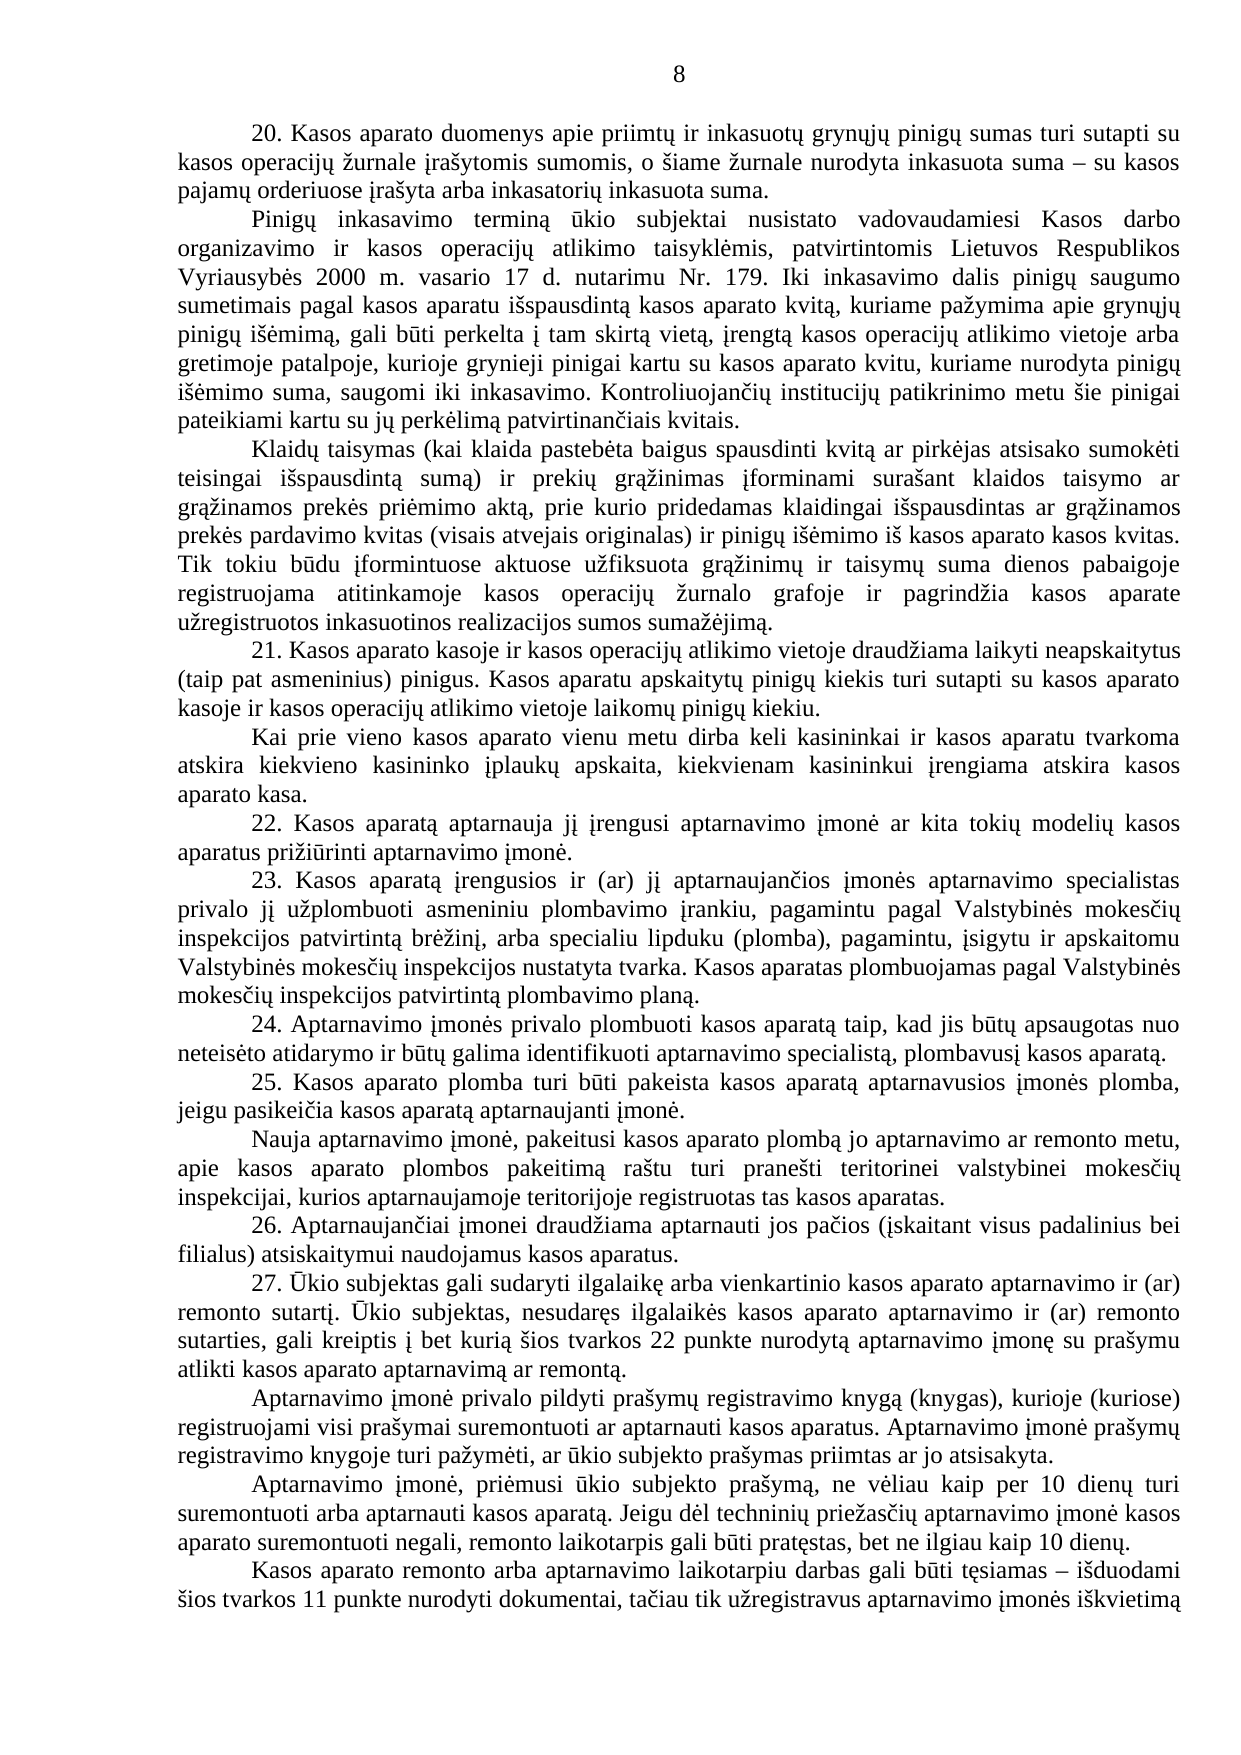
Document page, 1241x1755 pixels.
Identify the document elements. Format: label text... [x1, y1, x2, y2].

text 24. Aptarnavimo įmonės privalo plombuoti kasos aparatą taip, kad jis būtų apsaugotas nuo neteisėto atidarymo ir būtų galima identifikuoti aptarnavimo specialistą, plombavusį kasos aparatą. [177, 1009, 1181, 1067]
text 27. Ūkio subjektas gali sudaryti ilgalaikę arba vienkartinio kasos aparato aptarnavimo ir (ar) remonto sutartį. Ūkio subjektas, nesudaręs ilgalaikės kasos aparato aptarnavimo ir (ar) remonto sutarties, gali kreiptis į bet kurią šios tvarkos 22 punkte nurodytą aptarnavimo įmonę su prašymu atlikti kasos aparato aptarnavimą ar remontą. [177, 1268, 1181, 1383]
text 20. Kasos aparato duomenys apie priimtų ir inkasuotų grynųjų pinigų sumas turi sutapti su kasos operacijų žurnale įrašytomis sumomis, o šiame žurnale nurodyta inkasuota suma – su kasos pajamų orderiuose įrašyta arba inkasatorių inkasuota suma. [177, 118, 1181, 204]
text Pinigų inkasavimo terminą ūkio subjektai nusistato vadovaudamiesi Kasos darbo organizavimo ir kasos operacijų atlikimo taisyklėmis, patvirtintomis Lietuvos Respublikos Vyriausybės 2000 m. vasario 17 d. nutarimu Nr. 179. Iki inkasavimo dalis pinigų saugumo sumetimais pagal kasos aparatu išspausdintą kasos aparato kvitą, kuriame pažymima apie grynųjų pinigų išėmimą, gali būti perkelta į tam skirtą vietą, įrengtą kasos operacijų atlikimo vietoje arba gretimoje patalpoje, kurioje grynieji pinigai kartu su kasos aparato kvitu, kuriame nurodyta pinigų išėmimo suma, saugomi iki inkasavimo. Kontroliuojančių institucijų patikrinimo metu šie pinigai pateikiami kartu su jų perkėlimą patvirtinančiais kvitais. [177, 204, 1181, 434]
text Aptarnavimo įmonė privalo pildyti prašymų registravimo knygą (knygas), kurioje (kuriose) registruojami visi prašymai suremontuoti ar aptarnauti kasos aparatus. Aptarnavimo įmonė prašymų registravimo knygoje turi pažymėti, ar ūkio subjekto prašymas priimtas ar jo atsisakyta. [177, 1383, 1181, 1469]
text 22. Kasos aparatą aptarnauja jį įrengusi aptarnavimo įmonė ar kita tokių modelių kasos aparatus prižiūrinti aptarnavimo įmonė. [177, 808, 1181, 866]
text 26. Aptarnaujančiai įmonei draudžiama aptarnauti jos pačios (įskaitant visus padalinius bei filialus) atsiskaitymui naudojamus kasos aparatus. [177, 1211, 1181, 1268]
text Nauja aptarnavimo įmonė, pakeitusi kasos aparato plombą jo aptarnavimo ar remonto metu, apie kasos aparato plombos pakeitimą raštu turi pranešti teritorinei valstybinei mokesčių inspekcijai, kurios aptarnaujamoje teritorijoje registruotas tas kasos aparatas. [177, 1124, 1181, 1211]
text Kasos aparato remonto arba aptarnavimo laikotarpiu darbas gali būti tęsiamas – išduodami šios tvarkos 11 punkte nurodyti dokumentai, tačiau tik užregistravus aptarnavimo įmonės iškvietimą [177, 1556, 1181, 1613]
text 21. Kasos aparato kasoje ir kasos operacijų atlikimo vietoje draudžiama laikyti neapskaitytus (taip pat asmeninius) pinigus. Kasos aparatu apskaitytų pinigų kiekis turi sutapti su kasos aparato kasoje ir kasos operacijų atlikimo vietoje laikomų pinigų kiekiu. [177, 636, 1181, 722]
text Aptarnavimo įmonė, priėmusi ūkio subjekto prašymą, ne vėliau kaip per 10 dienų turi suremontuoti arba aptarnauti kasos aparatą. Jeigu dėl techninių priežasčių aptarnavimo įmonė kasos aparato suremontuoti negali, remonto laikotarpis gali būti pratęstas, bet ne ilgiau kaip 10 dienų. [177, 1469, 1181, 1556]
text 25. Kasos aparato plomba turi būti pakeista kasos aparatą aptarnavusios įmonės plomba, jeigu pasikeičia kasos aparatą aptarnaujanti įmonė. [177, 1067, 1181, 1124]
text Kai prie vieno kasos aparato vienu metu dirba keli kasininkai ir kasos aparatu tvarkoma atskira kiekvieno kasininko įplaukų apskaita, kiekvienam kasininkui įrengiama atskira kasos aparato kasa. [177, 722, 1181, 808]
text 23. Kasos aparatą įrengusios ir (ar) jį aptarnaujančios įmonės aptarnavimo specialistas privalo jį užplombuoti asmeniniu plombavimo įrankiu, pagamintu pagal Valstybinės mokesčių inspekcijos patvirtintą brėžinį, arba specialiu lipduku (plomba), pagamintu, įsigytu ir apskaitomu Valstybinės mokesčių inspekcijos nustatyta tvarka. Kasos aparatas plombuojamas pagal Valstybinės mokesčių inspekcijos patvirtintą plombavimo planą. [177, 866, 1181, 1009]
text Klaidų taisymas (kai klaida pastebėta baigus spausdinti kvitą ar pirkėjas atsisako sumokėti teisingai išspausdintą sumą) ir prekių grąžinimas įforminami surašant klaidos taisymo ar grąžinamos prekės priėmimo aktą, prie kurio pridedamas klaidingai išspausdintas ar grąžinamos prekės pardavimo kvitas (visais atvejais originalas) ir pinigų išėmimo iš kasos aparato kasos kvitas. Tik tokiu būdu įformintuose aktuose užfiksuota grąžinimų ir taisymų suma dienos pabaigoje registruojama atitinkamoje kasos operacijų žurnalo grafoje ir pagrindžia kasos aparate užregistruotos inkasuotinos realizacijos sumos sumažėjimą. [177, 434, 1181, 636]
